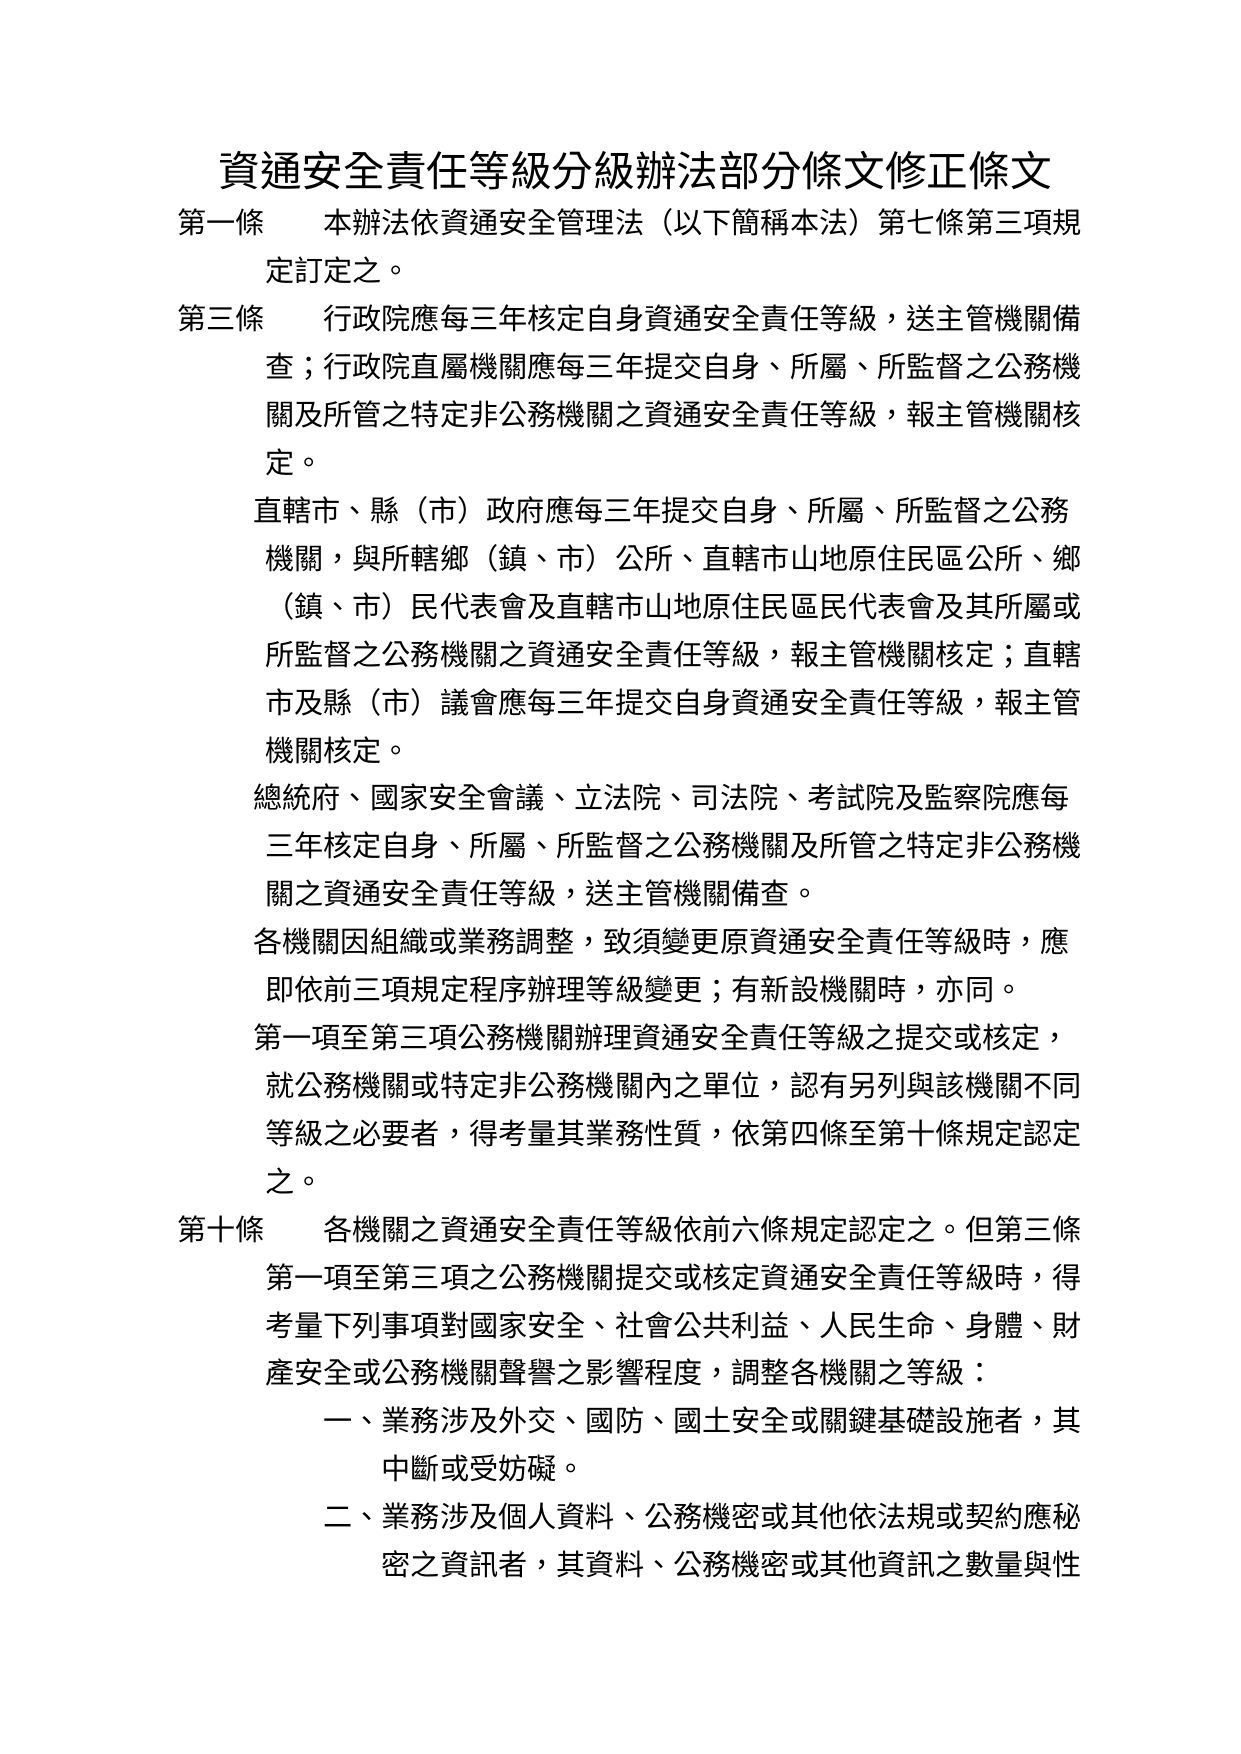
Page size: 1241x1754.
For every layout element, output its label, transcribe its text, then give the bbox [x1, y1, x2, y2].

text 第一項至第三項公務機關辦理資通安全責任等級之提交或核定，就公務機關或特定非公務機關內之單位，認有另列與該機關不同等級之必要者，得考量其業務性質，依第四條至第十條規定認定之。 [177, 1010, 1092, 1202]
text 資通安全責任等級分級辦法部分條文修正條文 [177, 148, 1092, 196]
text 第一條 本辦法依資通安全管理法（以下簡稱本法）第七條第三項規定訂定之。 [177, 196, 1092, 291]
text 一、業務涉及外交、國防、國土安全或關鍵基礎設施者，其中斷或受妨礙。 [323, 1393, 1092, 1489]
text 二、業務涉及個人資料、公務機密或其他依法規或契約應秘密之資訊者，其資料、公務機密或其他資訊之數量與性 [323, 1489, 1092, 1585]
text 直轄市、縣（市）政府應每三年提交自身、所屬、所監督之公務機關，與所轄鄉（鎮、市）公所、直轄市山地原住民區公所、鄉（鎮、市）民代表會及直轄市山地原住民區民代表會及其所屬或所監督之公務機關之資通安全責任等級，報主管機關核定；直轄市及縣（市）議會應每三年提交自身資通安全責任等級，報主管機關核定。 [177, 483, 1092, 771]
text 第十條 各機關之資通安全責任等級依前六條規定認定之。但第三條第一項至第三項之公務機關提交或核定資通安全責任等級時，得考量下列事項對國家安全、社會公共利益、人民生命、身體、財產安全或公務機關聲譽之影響程度，調整各機關之等級： [177, 1202, 1092, 1393]
text 總統府、國家安全會議、立法院、司法院、考試院及監察院應每三年核定自身、所屬、所監督之公務機關及所管之特定非公務機關之資通安全責任等級，送主管機關備查。 [177, 771, 1092, 914]
text 第三條 行政院應每三年核定自身資通安全責任等級，送主管機關備查；行政院直屬機關應每三年提交自身、所屬、所監督之公務機關及所管之特定非公務機關之資通安全責任等級，報主管機關核定。 [177, 291, 1092, 483]
text 各機關因組織或業務調整，致須變更原資通安全責任等級時，應即依前三項規定程序辦理等級變更；有新設機關時，亦同。 [177, 914, 1092, 1010]
